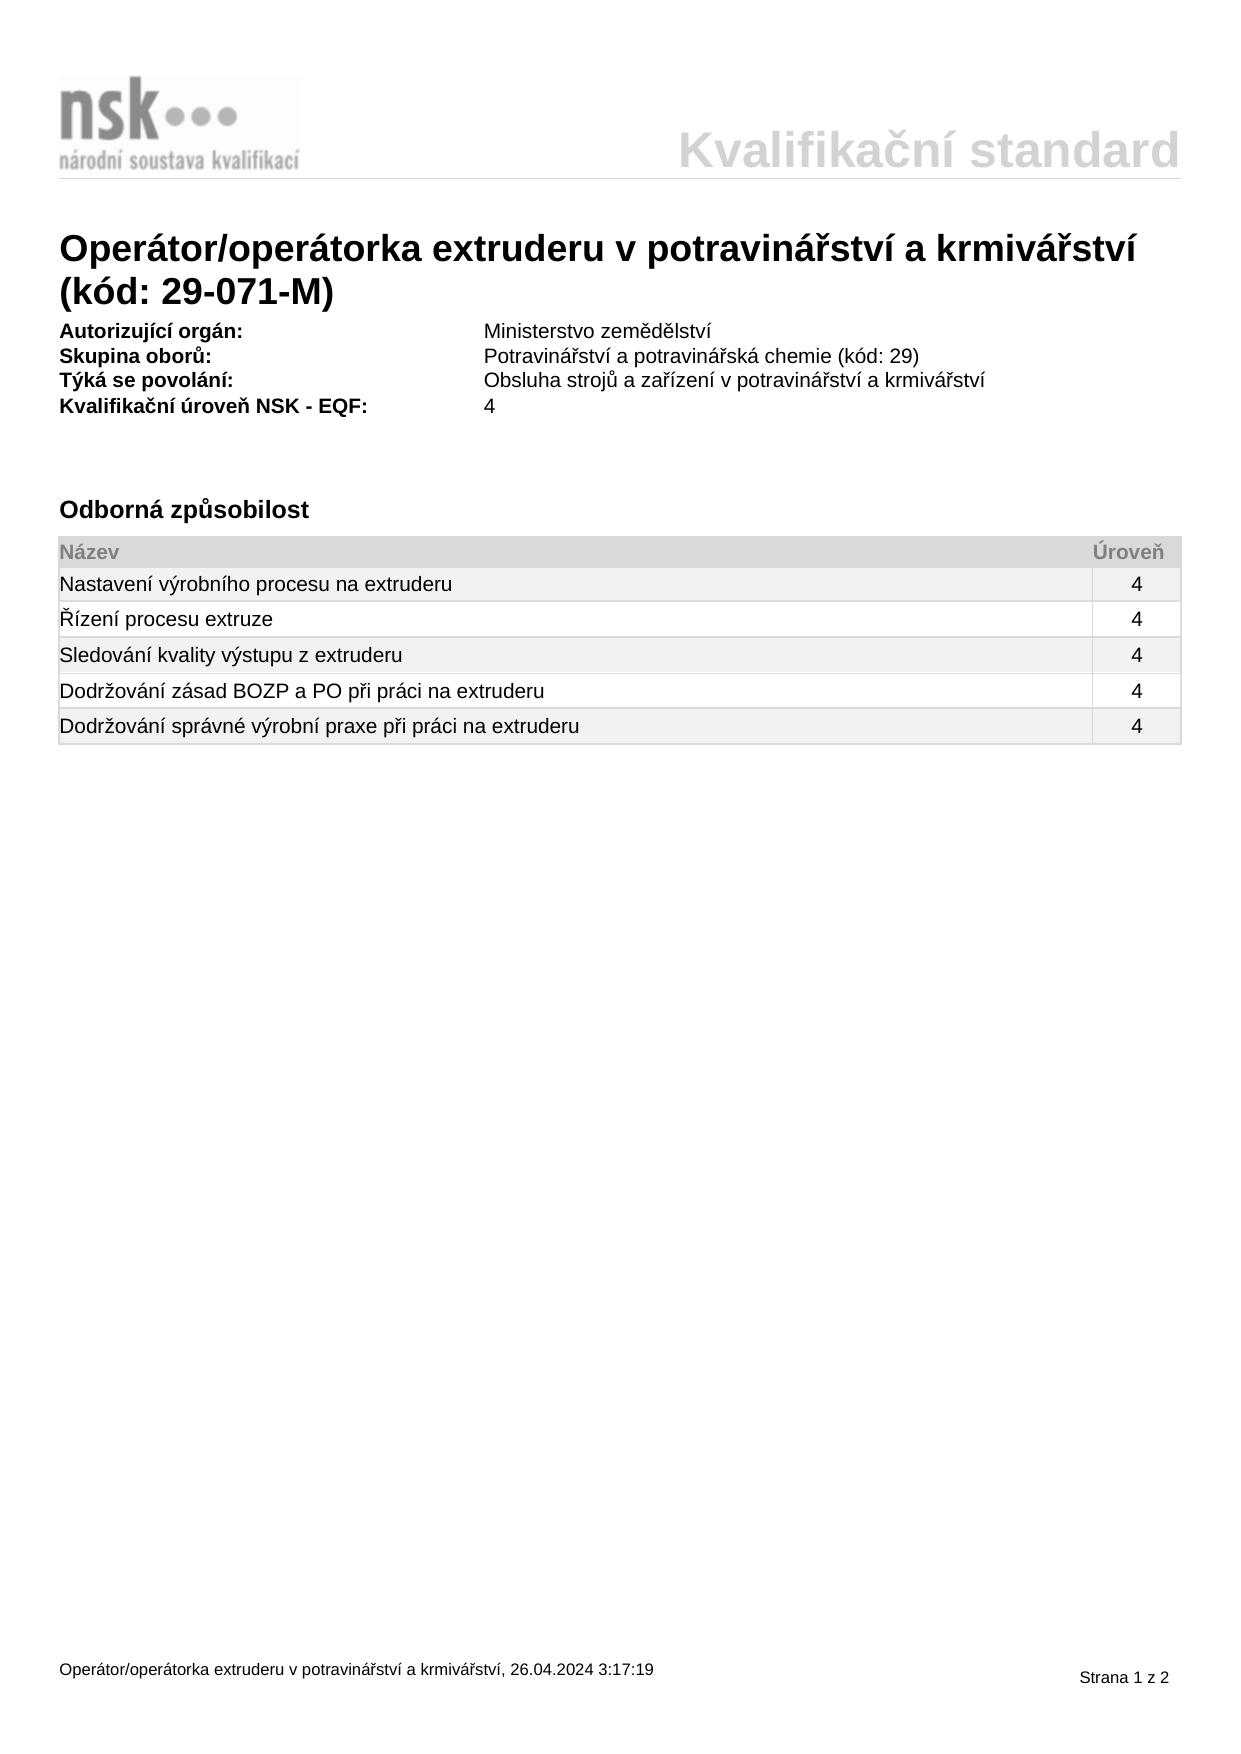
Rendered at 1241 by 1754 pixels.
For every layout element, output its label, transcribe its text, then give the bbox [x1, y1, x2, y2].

table_cell [59, 1043, 483, 1343]
table_cell [626, 1343, 862, 1502]
table_cell [1169, 1043, 1181, 1343]
table_cell [626, 196, 862, 224]
table_cell [484, 418, 620, 489]
table_cell 4 [484, 394, 1181, 417]
table_cell [1093, 1343, 1169, 1502]
table_cell [484, 1043, 620, 1343]
table_cell 4 [1093, 568, 1180, 600]
table_cell Obsluha strojů a zařízení v potravinářství a krmivářství [484, 368, 1181, 393]
table_cell [620, 1043, 626, 1343]
table_cell [484, 1343, 620, 1502]
table_cell [484, 745, 620, 1043]
table_cell [1093, 745, 1169, 1043]
table_cell [59, 1343, 483, 1502]
table_cell Dodržování zásad BOZP a PO při práci na extruderu [60, 674, 1092, 707]
table_cell [1169, 313, 1181, 319]
table_cell [862, 313, 1093, 319]
table_header Kvalifikační standard [626, 59, 1181, 178]
table_cell [620, 524, 626, 536]
table_cell [1093, 524, 1169, 536]
table_cell Operátor/operátorka extruderu v potravinářství a krmivářství (kód: 29-071-M) [59, 224, 1181, 313]
table_cell [484, 196, 620, 224]
table_cell [1169, 1502, 1181, 1659]
table_cell Řízení procesu extruze [60, 602, 1092, 636]
table_cell [1093, 418, 1169, 489]
table_cell [484, 172, 620, 178]
table_cell Sledování kvality výstupu z extruderu [60, 638, 1092, 672]
table_cell Nastavení výrobního procesu na extruderu [60, 568, 1092, 600]
table_cell [1093, 313, 1169, 319]
table_cell [59, 172, 483, 178]
table_cell [1093, 1043, 1169, 1343]
picture [58, 59, 621, 172]
table_cell Kvalifikační úroveň NSK - EQF: [59, 394, 483, 417]
table_cell [59, 196, 483, 224]
table_cell [620, 1502, 626, 1659]
table_header [621, 59, 626, 172]
table_cell [1169, 418, 1181, 489]
table_cell [59, 1502, 483, 1659]
table_cell [1169, 524, 1181, 536]
table_cell [620, 1343, 626, 1502]
table_cell [59, 745, 483, 1043]
table_cell [1169, 196, 1181, 224]
table_cell [626, 745, 862, 1043]
table_cell Dodržování správné výrobní praxe při práci na extruderu [60, 709, 1092, 743]
table_cell Úroveň [1093, 538, 1180, 566]
table_cell [862, 745, 1093, 1043]
table_cell Týká se povolání: [59, 368, 483, 392]
table_cell [620, 418, 626, 489]
table_cell 4 [1093, 602, 1180, 636]
table_cell [862, 196, 1093, 224]
table_cell [626, 1043, 862, 1343]
table_cell Ministerstvo zemědělství [484, 319, 1181, 344]
table_cell Potravinářství a potravinářská chemie (kód: 29) [484, 344, 1181, 368]
table_cell [620, 196, 626, 224]
table_cell Skupina oborů: [59, 344, 483, 368]
table_cell [1093, 1502, 1169, 1659]
table_cell [484, 524, 620, 536]
table_cell [626, 524, 862, 536]
table_cell 4 [1093, 674, 1180, 707]
table_cell Odborná způsobilost [59, 490, 1181, 524]
table_cell [862, 524, 1093, 536]
table_cell [59, 179, 1181, 196]
table_cell [1169, 1343, 1181, 1502]
table_cell [620, 745, 626, 1043]
table_cell [626, 1502, 862, 1659]
table_cell Strana 1 z 2 [862, 1660, 1169, 1696]
table_cell Název [60, 538, 1092, 566]
table_cell [626, 418, 862, 489]
table_cell Operátor/operátorka extruderu v potravinářství a krmivářství, 26.04.2024 3:17:19 [59, 1660, 862, 1696]
table_cell [1093, 196, 1169, 224]
table_cell [484, 313, 620, 319]
table_cell [862, 1343, 1093, 1502]
table_cell [59, 524, 483, 536]
table_cell 4 [1093, 709, 1180, 743]
table_cell [626, 313, 862, 319]
table_cell [862, 418, 1093, 489]
table_cell [59, 418, 483, 489]
table_cell [1169, 1660, 1181, 1696]
table_cell Autorizující orgán: [59, 319, 483, 343]
table_cell [1169, 745, 1181, 1043]
table_cell 4 [1093, 638, 1180, 672]
table_cell [862, 1043, 1093, 1343]
table_cell [59, 313, 483, 319]
table_cell [484, 1502, 620, 1659]
table_cell [862, 1502, 1093, 1659]
